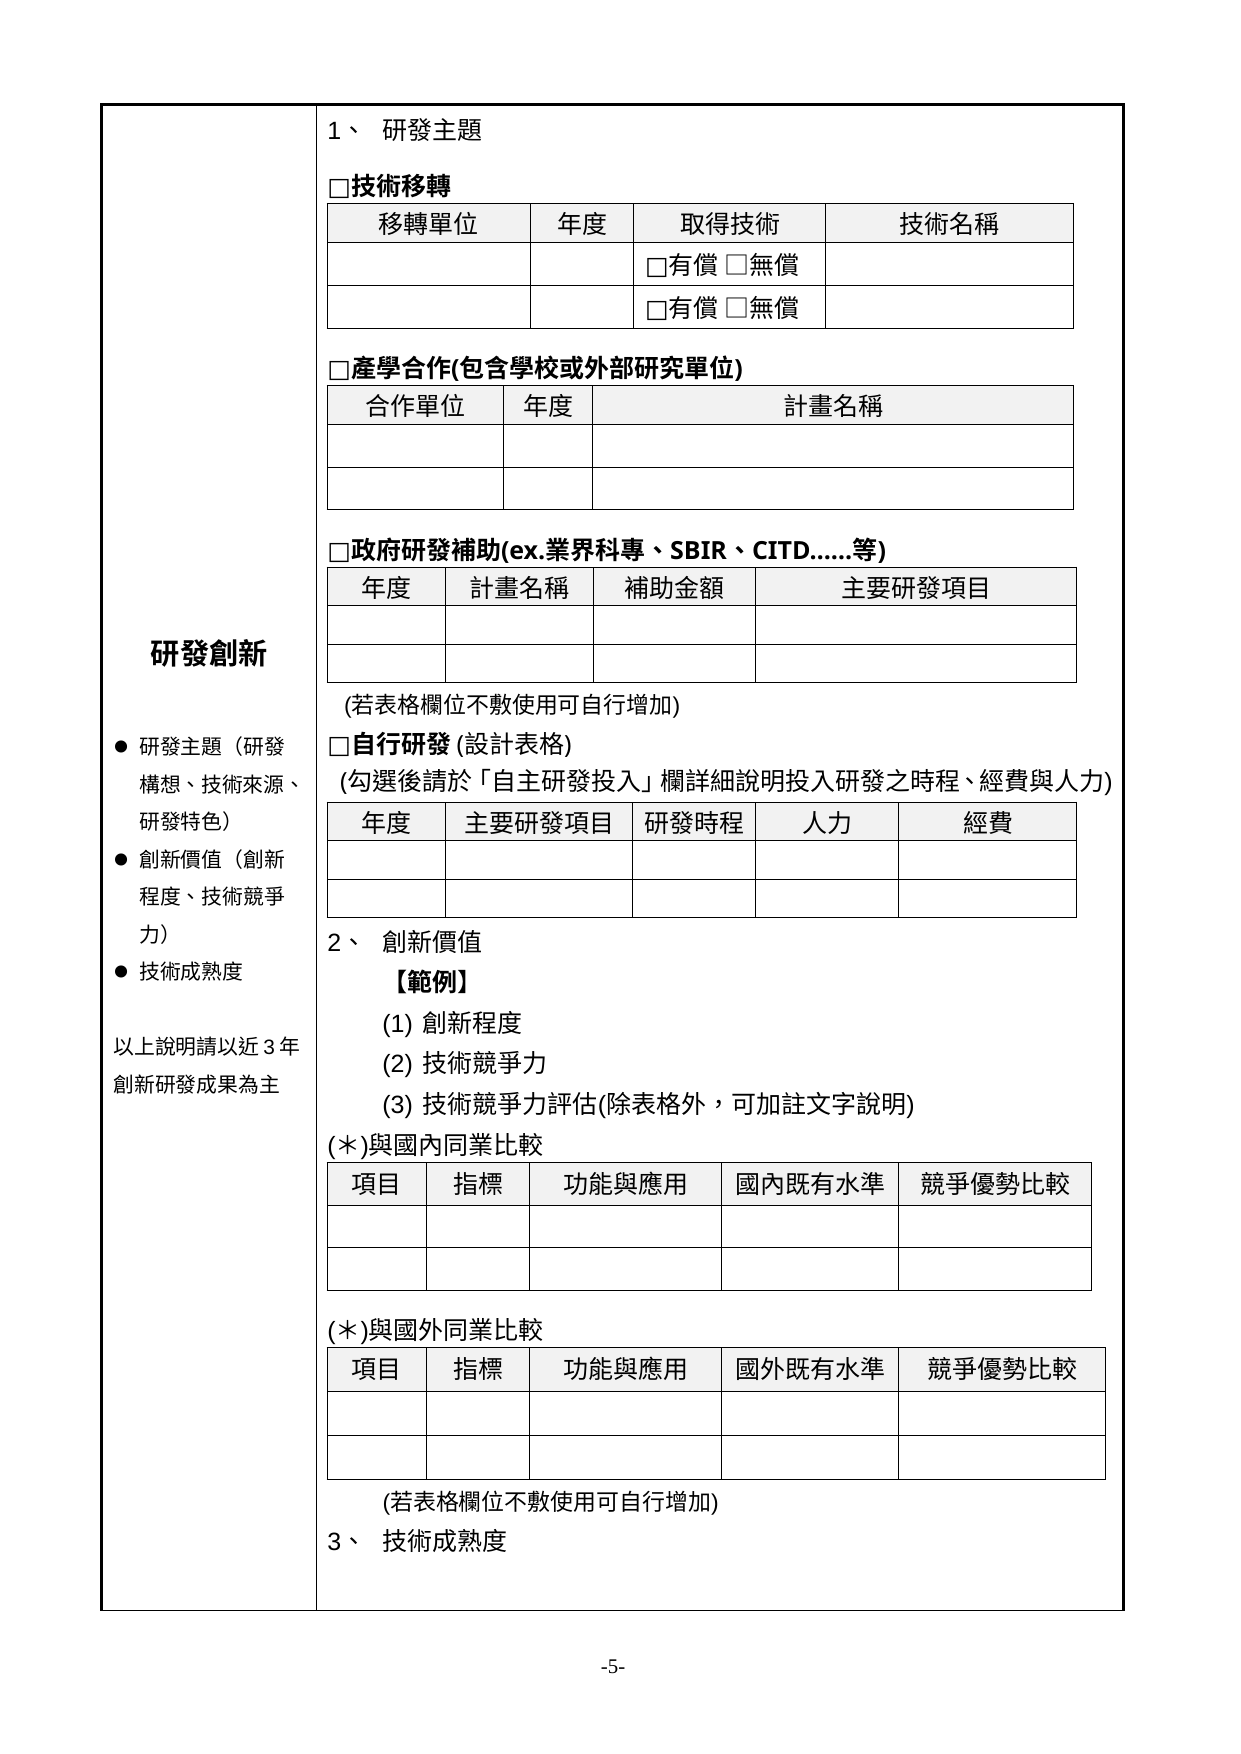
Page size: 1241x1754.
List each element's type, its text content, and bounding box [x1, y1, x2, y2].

table_cell [593, 425, 1073, 467]
table_header 人力 [756, 803, 898, 840]
table_header 研發主題 □技術移轉 □產學合作(包含學校或外部研究單位) □政府研發補助(ex.業界科專、SBIR、CITD……等) (若表格欄位不敷使用可自行增加) □自行研發 (設計表格) (勾選後請於「自主研發投入」欄詳細說明投入研發之時程、經費與人力) 創新價值 【範例】 創新程度 技術競爭力 技術競爭力評估(除表格外，可加註文字說明) (＊)與國內同業比較 (＊)與國外同業比較 (若表格欄位不敷使用可自行增加) 技術成熟度 [317, 106, 1122, 1610]
table_cell [504, 468, 592, 509]
table_header 取得技術 [634, 204, 825, 242]
table_header 項目 [328, 1348, 426, 1391]
table_header 技術名稱 [826, 204, 1073, 242]
table_cell [328, 1248, 426, 1290]
table_cell [328, 645, 445, 682]
table_cell [722, 1436, 898, 1478]
table_header 年度 [504, 386, 592, 424]
table_cell [756, 645, 1076, 682]
table_cell [446, 645, 593, 682]
table_header 指標 [427, 1348, 529, 1391]
table_header 年度 [531, 204, 633, 242]
table_cell [756, 880, 898, 917]
table_header 合作單位 [328, 386, 503, 424]
table_cell □有償 □無償 [634, 286, 825, 327]
table_header 經費 [899, 803, 1076, 840]
table_cell [427, 1248, 529, 1290]
table_cell [826, 286, 1073, 327]
table_header 研發創新 研發主題（研發構想、技術來源、研發特色） 創新價值（創新程度、技術競爭力） 技術成熟度 以上說明請以近3年創新研發成果為主 [103, 106, 316, 1610]
table_cell [446, 606, 593, 644]
table_header 補助金額 [594, 568, 755, 605]
table_cell [530, 1248, 721, 1290]
table_cell [899, 1206, 1091, 1247]
table_cell [899, 841, 1076, 879]
table_cell [328, 243, 530, 285]
table_cell [328, 1392, 426, 1435]
table_cell [826, 243, 1073, 285]
table_cell [594, 606, 755, 644]
table_cell [427, 1206, 529, 1247]
table_header 競爭優勢比較 [899, 1163, 1091, 1205]
table_header 主要研發項目 [756, 568, 1076, 605]
table_cell [328, 1436, 426, 1478]
table_cell [899, 880, 1076, 917]
table_header 功能與應用 [530, 1348, 721, 1391]
table_cell [328, 1206, 426, 1247]
table_header 年度 [328, 568, 445, 605]
table_cell [722, 1248, 898, 1290]
table_cell [427, 1436, 529, 1478]
table_cell [633, 880, 755, 917]
table_header 計畫名稱 [446, 568, 593, 605]
table_cell [530, 1436, 721, 1478]
table_header 主要研發項目 [446, 803, 632, 840]
table_cell [594, 645, 755, 682]
table_header 功能與應用 [530, 1163, 721, 1205]
table_cell [756, 606, 1076, 644]
table_cell [899, 1436, 1105, 1478]
table_cell [328, 880, 445, 917]
table_cell [722, 1392, 898, 1435]
table_cell [446, 880, 632, 917]
table_cell [530, 1392, 721, 1435]
table_header 移轉單位 [328, 204, 530, 242]
table_cell [756, 841, 898, 879]
table_cell [328, 425, 503, 467]
table_cell [504, 425, 592, 467]
table_cell [899, 1392, 1105, 1435]
table_cell [328, 841, 445, 879]
table_header 國外既有水準 [722, 1348, 898, 1391]
table_cell [328, 468, 503, 509]
table_cell [633, 841, 755, 879]
table_header 年度 [328, 803, 445, 840]
table_cell [722, 1206, 898, 1247]
table_cell [899, 1248, 1091, 1290]
table_cell [427, 1392, 529, 1435]
table_header 研發時程 [633, 803, 755, 840]
table_cell [446, 841, 632, 879]
table_header 競爭優勢比較 [899, 1348, 1105, 1391]
table_header 國內既有水準 [722, 1163, 898, 1205]
table_cell [531, 286, 633, 327]
table_cell □有償 □無償 [634, 243, 825, 285]
table_cell [530, 1206, 721, 1247]
table_cell [328, 606, 445, 644]
table_cell [531, 243, 633, 285]
table_cell [593, 468, 1073, 509]
table_header 指標 [427, 1163, 529, 1205]
table_header 項目 [328, 1163, 426, 1205]
table_header 計畫名稱 [593, 386, 1073, 424]
table_cell [328, 286, 530, 327]
